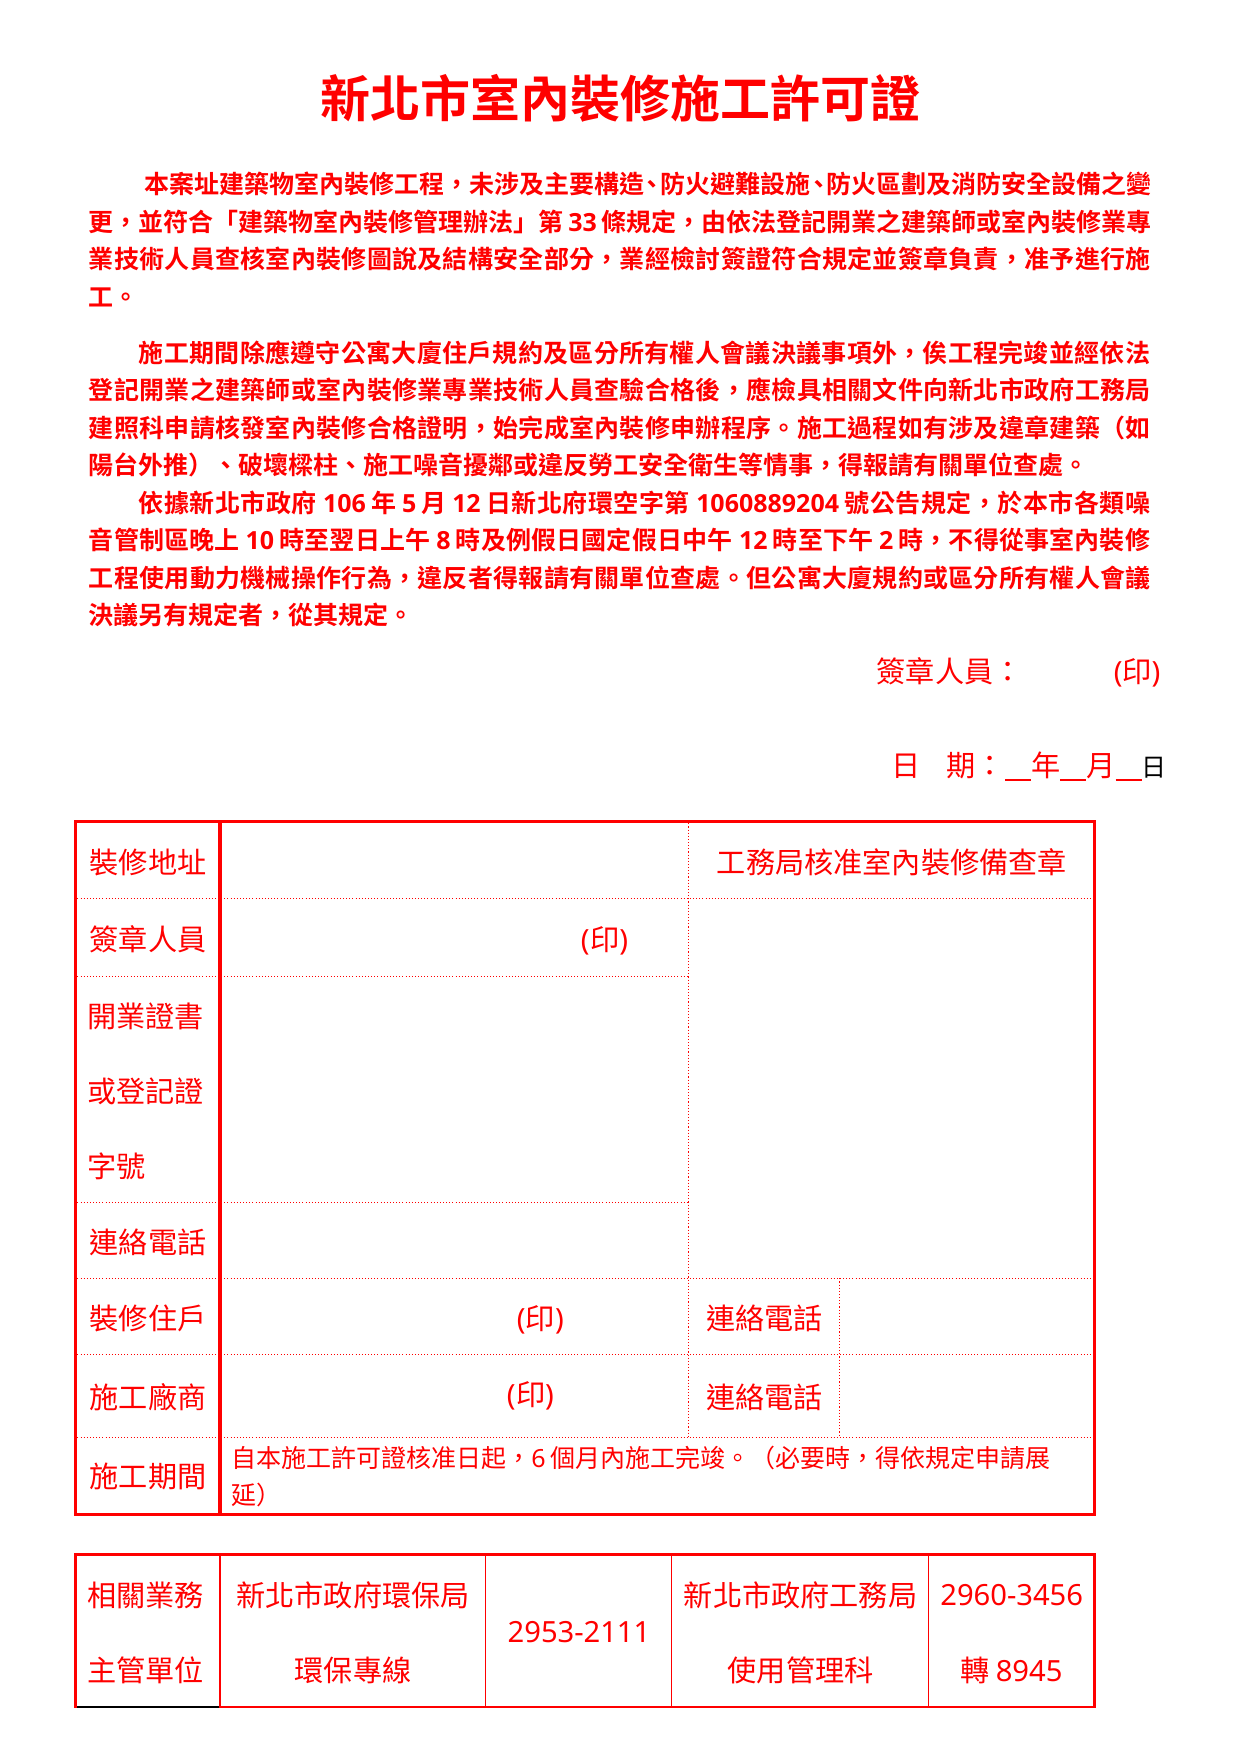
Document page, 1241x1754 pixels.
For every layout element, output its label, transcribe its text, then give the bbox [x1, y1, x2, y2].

table_cell 簽章人員 [77, 898, 218, 976]
text 簽章人員： (印) [89, 633, 1160, 708]
table_cell 施工廠商 [77, 1354, 218, 1437]
text 新北市室內裝修施工許可證 [89, 59, 1152, 131]
table_header [222, 823, 689, 898]
text 本案址建築物室內裝修工程，未涉及主要構造、防火避難設施、防火區劃及消防安全設備之變更，並符合「建築物室內裝修管理辦法」第33條規定，由依法登記開業之建築師或室內裝修業專業技術人員查核室內裝修圖說及結構安全部分，業經檢討簽證符合規定並簽章負責，准予進行施工。 [89, 164, 1152, 314]
table_cell 連絡電話 [77, 1202, 218, 1278]
table_cell (印) [222, 898, 689, 976]
table_header 工務局核准室內裝修備查章 [689, 823, 1093, 898]
text 施工期間除應遵守公寓大廈住戶規約及區分所有權人會議決議事項外，俟工程完竣並經依法登記開業之建築師或室內裝修業專業技術人員查驗合格後，應檢具相關文件向新北市政府工務局建照科申請核發室內裝修合格證明，始完成室內裝修申辦程序。施工過程如有涉及違章建築（如陽台外推）、破壞樑柱、施工噪音擾鄰或違反勞工安全衛生等情事，得報請有關單位查處。 [89, 333, 1152, 483]
table_cell 連絡電話 [689, 1354, 839, 1437]
table_cell 連絡電話 [689, 1278, 839, 1354]
table_cell [839, 1278, 1093, 1354]
table_cell 裝修住戶 [77, 1278, 218, 1354]
table_cell (印) [222, 1354, 689, 1437]
table_header 2960-3456 轉8945 [929, 1556, 1093, 1706]
table_cell [222, 976, 689, 1202]
table_header 新北市政府環保局 環保專線 [221, 1556, 485, 1706]
table_cell (印) [222, 1278, 689, 1354]
table_header 新北市政府工務局使用管理科 [672, 1556, 928, 1706]
table_cell 開業證書或登記證字號 [77, 976, 218, 1202]
table_cell 自本施工許可證核准日起，6個月內施工完竣。（必要時，得依規定申請展延） [222, 1437, 1093, 1513]
table_header 裝修地址 [77, 823, 218, 898]
table_header 相關業務主管單位 [77, 1556, 219, 1706]
table_cell [839, 1354, 1093, 1437]
table_cell [689, 898, 1093, 1278]
table_cell 施工期間 [77, 1437, 218, 1513]
text 日 期： 年 月 日 [89, 726, 1166, 801]
table_cell [222, 1202, 689, 1278]
text 依據新北市政府106年5月12日新北府環空字第1060889204號公告規定，於本市各類噪音管制區晚上10時至翌日上午8時及例假日國定假日中午12時至下午2時，不得從事室內裝修工程使用動力機械操作行為，違反者得報請有關單位查處。但公寓大廈規約或區分所有權人會議決議另有規定者，從其規定。 [89, 483, 1152, 633]
table_header 2953-2111 [486, 1556, 671, 1706]
